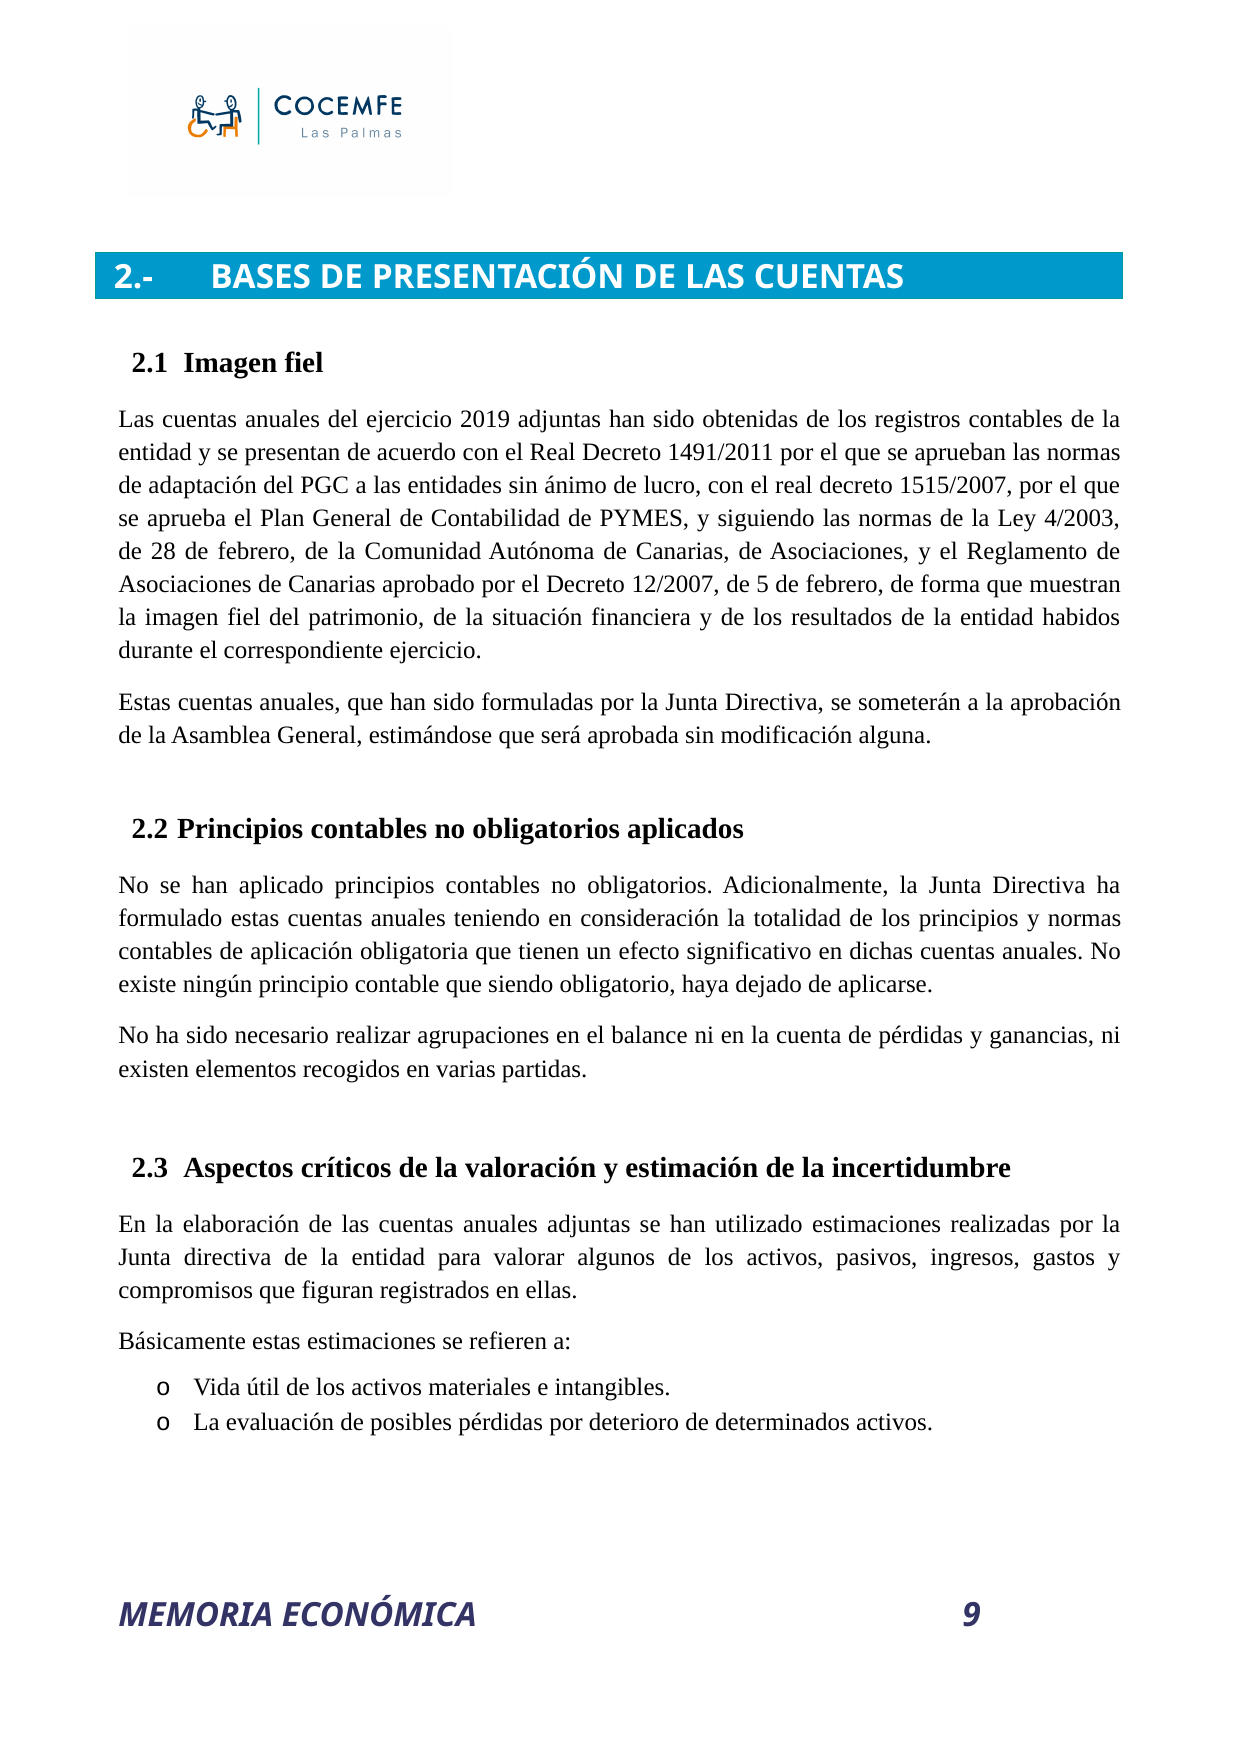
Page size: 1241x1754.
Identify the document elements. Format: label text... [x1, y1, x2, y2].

text Estas cuentas anuales, que han sido formuladas por la Junta Directiva, se someterán a la aprobación de la Asamblea General, estimándose que será aprobada sin modificación alguna. [118, 687, 1122, 748]
table_header BASES DE PRESENTACIÓN DE LAS CUENTAS [96, 253, 1122, 298]
list Imagen fiel [124, 346, 1122, 379]
list Aspectos críticos de la valoración y estimación de la incertidumbre [124, 1150, 1122, 1184]
text Básicamente estas estimaciones se refieren a: [118, 1326, 1122, 1355]
text No se han aplicado principios contables no obligatorios. Adicionalmente, la Junta Directiva ha formulado estas cuentas anuales teniendo en consideración la totalidad de los principios y normas contables de aplicación obligatoria que tienen un efecto significativo en dichas cuentas anuales. No existe ningún principio contable que siendo obligatorio, haya dejado de aplicarse. [118, 870, 1122, 998]
list Principios contables no obligatorios aplicados [124, 812, 1122, 845]
list Vida útil de los activos materiales e intangibles. [156, 1372, 1122, 1403]
text En la elaboración de las cuentas anuales adjuntas se han utilizado estimaciones realizadas por la Junta directiva de la entidad para valorar algunos de los activos, pasivos, ingresos, gastos y compromisos que figuran registrados en ellas. [118, 1209, 1122, 1304]
picture [127, 26, 453, 197]
list La evaluación de posibles pérdidas por deterioro de determinados activos. [156, 1407, 1122, 1438]
text No ha sido necesario realizar agrupaciones en el balance ni en la cuenta de pérdidas y ganancias, ni existen elementos recogidos en varias partidas. [118, 1021, 1122, 1082]
text Las cuentas anuales del ejercicio 2019 adjuntas han sido obtenidas de los registros contables de la entidad y se presentan de acuerdo con el Real Decreto 1491/2011 por el que se aprueban las normas de adaptación del PGC a las entidades sin ánimo de lucro, con el real decreto 1515/2007, por el que se aprueba el Plan General de Contabilidad de PYMES, y siguiendo las normas de la Ley 4/2003, de 28 de febrero, de la Comunidad Autónoma de Canarias, de Asociaciones, y el Reglamento de Asociaciones de Canarias aprobado por el Decreto 12/2007, de 5 de febrero, de forma que muestran la imagen fiel del patrimonio, de la situación financiera y de los resultados de la entidad habidos durante el correspondiente ejercicio. [118, 404, 1122, 664]
